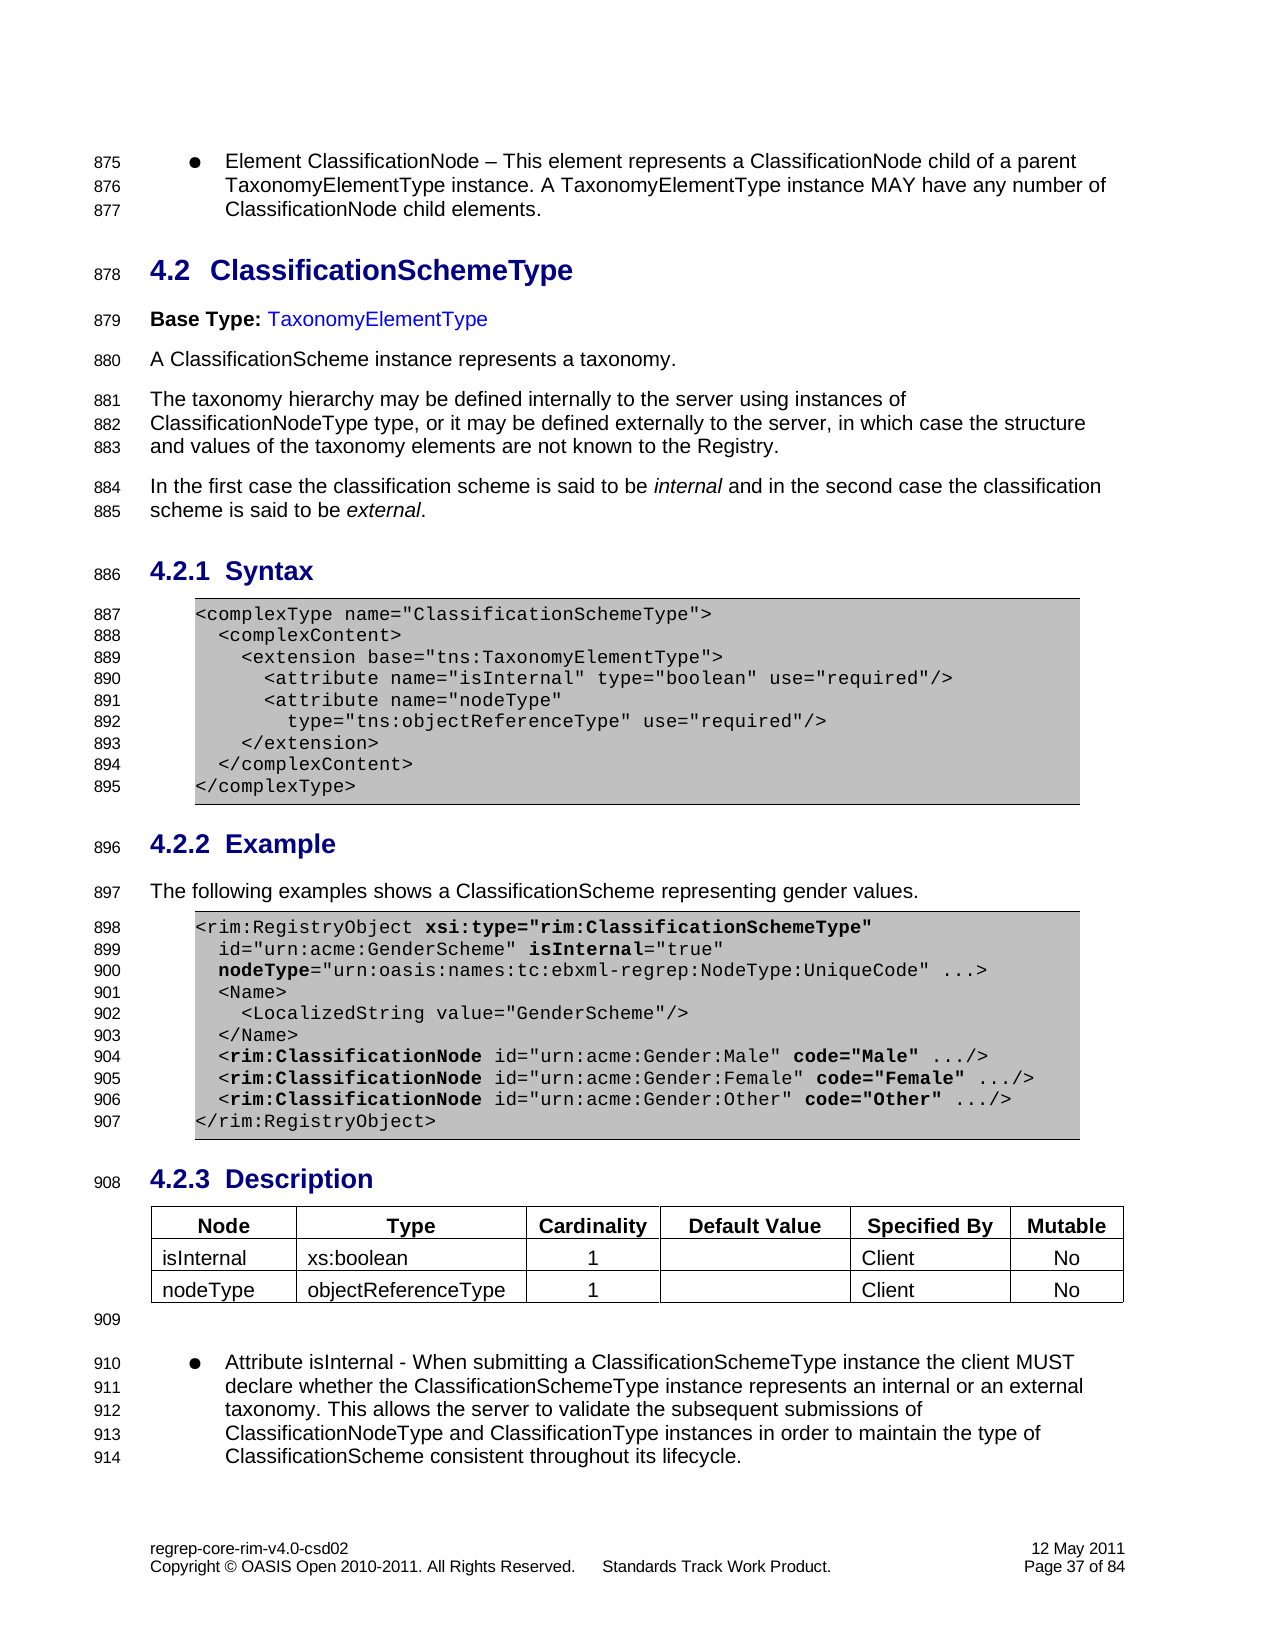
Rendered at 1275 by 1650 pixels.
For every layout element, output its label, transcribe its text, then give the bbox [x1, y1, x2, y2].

text <rim:RegistryObject xsi:type="rim:ClassificationSchemeType" [195, 912, 1080, 933]
table_cell [661, 1271, 850, 1302]
table_header Cardinality [527, 1207, 659, 1238]
text In the first case the classification scheme is said to be internal and in the second case the classification scheme is said to be external. [150, 475, 1125, 522]
table_header Default Value [661, 1207, 850, 1238]
text The taxonomy hierarchy may be defined internally to the server using instances of ClassificationNodeType type, or it may be defined externally to the server, in which case the structure and values of the taxonomy elements are not known to the Registry. [150, 388, 1125, 458]
table_cell No [1011, 1271, 1123, 1302]
text <attribute name="isInternal" type="boolean" use="required"/> [195, 662, 1080, 684]
text </Name> [195, 1019, 1080, 1040]
table_cell nodeType [152, 1271, 296, 1302]
text Base Type: TaxonomyElementType [150, 307, 1125, 331]
text <attribute name="nodeType" [195, 684, 1080, 705]
text nodeType="urn:oasis:names:tc:ebxml-regrep:NodeType:UniqueCode" ...> [195, 954, 1080, 976]
table_header Specified By [851, 1207, 1010, 1238]
text <rim:ClassificationNode id="urn:acme:Gender:Other" code="Other" .../> [195, 1083, 1080, 1104]
text <LocalizedString value="GenderScheme"/> [195, 997, 1080, 1019]
text </extension> [195, 727, 1080, 748]
table_header Type [297, 1207, 526, 1238]
table_header Mutable [1011, 1207, 1123, 1238]
text <complexType name="ClassificationSchemeType"> [195, 599, 1080, 619]
text A ClassificationScheme instance represents a taxonomy. [150, 347, 1125, 371]
table_cell 1 [527, 1271, 659, 1302]
table_cell objectReferenceType [297, 1271, 526, 1302]
subtitle Syntax [150, 555, 1125, 585]
text id="urn:acme:GenderScheme" isInternal="true" [195, 933, 1080, 954]
text <rim:ClassificationNode id="urn:acme:Gender:Male" code="Male" .../> [195, 1040, 1080, 1062]
text <complexContent> [195, 619, 1080, 641]
text </rim:RegistryObject> [195, 1104, 1080, 1139]
list Attribute isInternal - When submitting a ClassificationSchemeType instance the client MUST declare whether the ClassificationSchemeType instance represents an internal or an external taxonomy. This allows the server to validate the subsequent submissions of ClassificationNodeType and ClassificationType instances in order to maintain the type of ClassificationScheme consistent throughout its lifecycle. [187, 1351, 1125, 1468]
text <Name> [195, 976, 1080, 997]
text <rim:ClassificationNode id="urn:acme:Gender:Female" code="Female" .../> [195, 1062, 1080, 1083]
table_cell Client [851, 1239, 1010, 1270]
subtitle ClassificationSchemeType [150, 254, 1125, 286]
table_cell xs:boolean [297, 1239, 526, 1270]
table_cell isInternal [152, 1239, 296, 1270]
subtitle Description [150, 1164, 1125, 1194]
text </complexType> [195, 769, 1080, 804]
table_cell Client [851, 1271, 1010, 1302]
table_cell 1 [527, 1239, 659, 1270]
text <extension base="tns:TaxonomyElementType"> [195, 641, 1080, 662]
table_cell No [1011, 1239, 1123, 1270]
list Element ClassificationNode – This element represents a ClassificationNode child of a parent TaxonomyElementType instance. A TaxonomyElementType instance MAY have any number of ClassificationNode child elements. [187, 150, 1125, 221]
table_cell [661, 1239, 850, 1270]
text The following examples shows a ClassificationScheme representing gender values. [150, 879, 1125, 903]
subtitle Example [150, 829, 1125, 859]
text </complexContent> [195, 748, 1080, 769]
text type="tns:objectReferenceType" use="required"/> [195, 705, 1080, 727]
table_header Node [152, 1207, 296, 1238]
